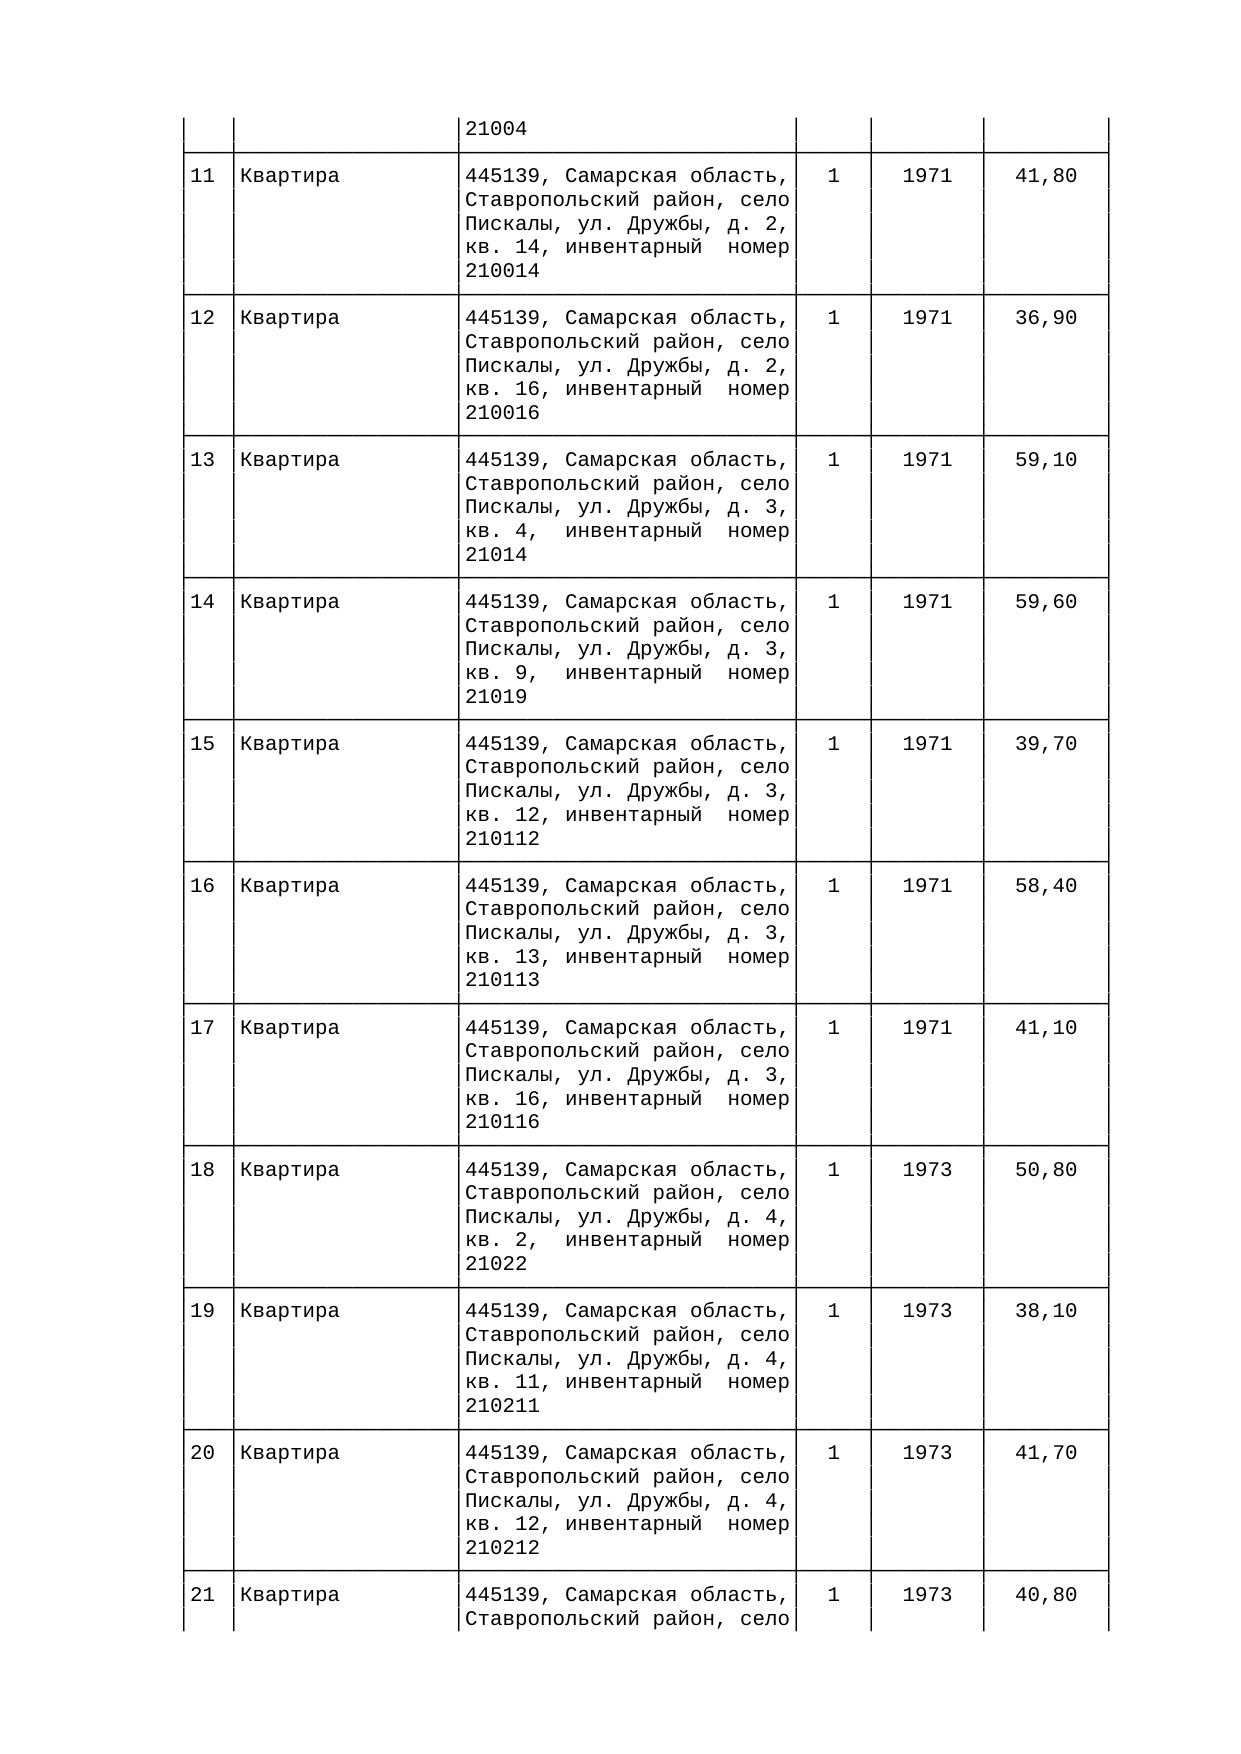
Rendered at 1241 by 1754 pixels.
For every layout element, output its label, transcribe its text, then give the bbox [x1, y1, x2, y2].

text │ │ │Ставропольский район, село│ │ │ │ [177, 1040, 1152, 1064]
text │ │ │Ставропольский район, село│ │ │ │ [184, 473, 233, 496]
text │ │ │Пискалы, ул. Дружбы, д. 4,│ │ │ │ [797, 1348, 871, 1371]
text │17 │Квартира │445139, Самарская область,│ 1 │ 1971 │ 41,10 │ [459, 1017, 796, 1040]
text │ │ │Пискалы, ул. Дружбы, д. 3,│ │ │ │ [177, 638, 1152, 662]
text │ │ │21014 │ │ │ │ [234, 544, 458, 567]
text │ │ │кв. 4, инвентарный номер│ │ │ │ [177, 520, 1152, 544]
text │21 │Квартира │445139, Самарская область,│ 1 │ 1973 │ 40,80 │ [177, 1584, 1152, 1608]
text │ │ │кв. 12, инвентарный номер│ │ │ │ [234, 804, 458, 827]
text ├───┼─────────────────┼──────────────────────────┼─────┼────────┼─────────┤ [177, 567, 1152, 591]
text │ │ │Пискалы, ул. Дружбы, д. 3,│ │ │ │ [177, 1064, 1152, 1088]
text │ │ │Ставропольский район, село│ │ │ │ [1109, 615, 1152, 638]
text │ │ │Пискалы, ул. Дружбы, д. 4,│ │ │ │ [984, 1348, 1108, 1371]
text │ │ │Пискалы, ул. Дружбы, д. 3,│ │ │ │ [177, 780, 1152, 804]
text │ │ │Ставропольский район, село│ │ │ │ [184, 615, 233, 638]
text │ │ │21019 │ │ │ │ [459, 686, 796, 709]
text │14 │Квартира │445139, Самарская область,│ 1 │ 1971 │ 59,60 │ [177, 591, 1152, 615]
text │ │ │210016 │ │ │ │ [984, 402, 1108, 426]
text │ │ │кв. 12, инвентарный номер│ │ │ │ [459, 804, 796, 827]
text │ │ │Ставропольский район, село│ │ │ │ [797, 615, 871, 638]
text ├───┼─────────────────┼──────────────────────────┼─────┼────────┼─────────┤ [459, 1419, 796, 1429]
text │ │ │кв. 12, инвентарный номер│ │ │ │ [184, 804, 233, 827]
text │ │ │210212 │ │ │ │ [984, 1537, 1108, 1561]
text ├───┼─────────────────┼──────────────────────────┼─────┼────────┼─────────┤ [234, 1419, 458, 1429]
text │ │ │Пискалы, ул. Дружбы, д. 4,│ │ │ │ [872, 1348, 983, 1371]
text │ │ │Ставропольский район, село│ │ │ │ [234, 473, 458, 496]
text │ │ │21019 │ │ │ │ [872, 686, 983, 709]
text │ │ │210016 │ │ │ │ [234, 402, 458, 426]
text ├───┼─────────────────┼──────────────────────────┼─────┼────────┼─────────┤ [234, 153, 458, 165]
text │ │ │21019 │ │ │ │ [797, 686, 871, 709]
text │ │ │кв. 16, инвентарный номер│ │ │ │ [984, 1088, 1108, 1111]
text │ │ │21019 │ │ │ │ [1109, 686, 1152, 709]
text │ │ │Пискалы, ул. Дружбы, д. 2,│ │ │ │ [984, 213, 1108, 236]
text │ │ │Ставропольский район, село│ │ │ │ [984, 473, 1108, 496]
text │ │ │210212 │ │ │ │ [184, 1537, 233, 1561]
text │ │ │Ставропольский район, село│ │ │ │ [984, 331, 1108, 354]
text │ │ │Ставропольский район, село│ │ │ │ [177, 898, 1152, 922]
text │ │ │Пискалы, ул. Дружбы, д. 4,│ │ │ │ [872, 1206, 983, 1229]
text │ │ │Ставропольский район, село│ │ │ │ [184, 1608, 233, 1631]
text │13 │Квартира │445139, Самарская область,│ 1 │ 1971 │ 59,10 │ [177, 449, 1152, 473]
text │ │ │21014 │ │ │ │ [797, 544, 871, 567]
text │ │ │кв. 9, инвентарный номер│ │ │ │ [177, 662, 1152, 686]
text │ │ │210016 │ │ │ │ [184, 402, 233, 426]
text │ │ │Пискалы, ул. Дружбы, д. 4,│ │ │ │ [234, 1348, 458, 1371]
text │16 │Квартира │445139, Самарская область,│ 1 │ 1971 │ 58,40 │ [234, 875, 458, 898]
text │ │ │Ставропольский район, село│ │ │ │ [234, 1466, 458, 1489]
text │ │ │Ставропольский район, село│ │ │ │ [797, 1466, 871, 1489]
text ├───┼─────────────────┼──────────────────────────┼─────┼────────┼─────────┤ [177, 709, 1152, 733]
text │ │ │Ставропольский район, село│ │ │ │ [797, 1608, 871, 1631]
text │ │ │210113 │ │ │ │ [177, 969, 1152, 993]
text │ │ │21014 │ │ │ │ [872, 544, 983, 567]
text │ │ │кв. 13, инвентарный номер│ │ │ │ [459, 946, 796, 969]
text │ │ │кв. 16, инвентарный номер│ │ │ │ [234, 1088, 458, 1111]
text │12 │Квартира │445139, Самарская область,│ 1 │ 1971 │ 36,90 │ [177, 307, 1152, 331]
text │ │ │Ставропольский район, село│ │ │ │ [872, 473, 983, 496]
text │15 │Квартира │445139, Самарская область,│ 1 │ 1971 │ 39,70 │ [984, 733, 1108, 757]
text │17 │Квартира │445139, Самарская область,│ 1 │ 1971 │ 41,10 │ [234, 1017, 458, 1040]
text │ │ │Ставропольский район, село│ │ │ │ [177, 757, 1152, 780]
text │ │ │Ставропольский район, село│ │ │ │ [797, 331, 871, 354]
text │ │ │21019 │ │ │ │ [234, 686, 458, 709]
text │ │ │Ставропольский район, село│ │ │ │ [872, 615, 983, 638]
text │ │ │Пискалы, ул. Дружбы, д. 4,│ │ │ │ [984, 1206, 1108, 1229]
text │ │ │кв. 16, инвентарный номер│ │ │ │ [797, 1088, 871, 1111]
text │ │ │кв. 16, инвентарный номер│ │ │ │ [1109, 1088, 1152, 1111]
text │ │ │Ставропольский район, село│ │ │ │ [459, 1466, 796, 1489]
text │ │ │21022 │ │ │ │ [177, 1253, 1152, 1277]
text ├───┼─────────────────┼──────────────────────────┼─────┼────────┼─────────┤ [459, 284, 796, 294]
text │15 │Квартира │445139, Самарская область,│ 1 │ 1971 │ 39,70 │ [872, 733, 983, 757]
text │16 │Квартира │445139, Самарская область,│ 1 │ 1971 │ 58,40 │ [984, 875, 1108, 898]
text │ │ │кв. 14, инвентарный номер│ │ │ │ [177, 236, 1152, 260]
text │ │ │Пискалы, ул. Дружбы, д. 4,│ │ │ │ [1109, 1206, 1152, 1229]
text │ │ │21014 │ │ │ │ [184, 544, 233, 567]
text │ │ │210212 │ │ │ │ [234, 1537, 458, 1561]
text │ │ │Ставропольский район, село│ │ │ │ [177, 1182, 1152, 1206]
text │17 │Квартира │445139, Самарская область,│ 1 │ 1971 │ 41,10 │ [797, 1017, 871, 1040]
text │ │ │210016 │ │ │ │ [459, 402, 796, 426]
text │ │ │кв. 2, инвентарный номер│ │ │ │ [177, 1229, 1152, 1253]
text │ │ │кв. 13, инвентарный номер│ │ │ │ [984, 946, 1108, 969]
text │ │ │Ставропольский район, село│ │ │ │ [459, 473, 796, 496]
text │ │ │кв. 12, инвентарный номер│ │ │ │ [177, 1513, 1152, 1537]
text │16 │Квартира │445139, Самарская область,│ 1 │ 1971 │ 58,40 │ [459, 875, 796, 898]
text │ │ │Ставропольский район, село│ │ │ │ [1109, 1608, 1152, 1631]
text │ │ │210212 │ │ │ │ [459, 1537, 796, 1561]
text │17 │Квартира │445139, Самарская область,│ 1 │ 1971 │ 41,10 │ [872, 1017, 983, 1040]
text │ │ │кв. 12, инвентарный номер│ │ │ │ [984, 804, 1108, 827]
text │ │ │210116 │ │ │ │ [177, 1111, 1152, 1135]
text │ │ │кв. 16, инвентарный номер│ │ │ │ [184, 1088, 233, 1111]
text │ │ │21019 │ │ │ │ [984, 686, 1108, 709]
text │15 │Квартира │445139, Самарская область,│ 1 │ 1971 │ 39,70 │ [797, 733, 871, 757]
text │ │ │кв. 13, инвентарный номер│ │ │ │ [872, 946, 983, 969]
text │ │ │Ставропольский район, село│ │ │ │ [177, 189, 1152, 213]
text │ │ │210212 │ │ │ │ [1109, 1537, 1152, 1561]
text │16 │Квартира │445139, Самарская область,│ 1 │ 1971 │ 58,40 │ [797, 875, 871, 898]
text │ │ │Ставропольский район, село│ │ │ │ [184, 1466, 233, 1489]
text ├───┼─────────────────┼──────────────────────────┼─────┼────────┼─────────┤ [459, 1288, 796, 1300]
text ├───┼─────────────────┼──────────────────────────┼─────┼────────┼─────────┤ [234, 1135, 458, 1145]
text ├───┼─────────────────┼──────────────────────────┼─────┼────────┼─────────┤ [459, 1146, 796, 1158]
text │ │ │Пискалы, ул. Дружбы, д. 2,│ │ │ │ [1109, 213, 1152, 236]
text │ │ │Пискалы, ул. Дружбы, д. 4,│ │ │ │ [184, 1348, 233, 1371]
text │ │ │21014 │ │ │ │ [984, 544, 1108, 567]
text ├───┼─────────────────┼──────────────────────────┼─────┼────────┼─────────┤ [177, 993, 1152, 1017]
text ├───┼─────────────────┼──────────────────────────┼─────┼────────┼─────────┤ [459, 1277, 796, 1287]
text │ │ │210016 │ │ │ │ [872, 402, 983, 426]
text │ │ │кв. 12, инвентарный номер│ │ │ │ [797, 804, 871, 827]
text ├───┼─────────────────┼──────────────────────────┼─────┼────────┼─────────┤ [459, 1430, 796, 1442]
text ├───┼─────────────────┼──────────────────────────┼─────┼────────┼─────────┤ [459, 153, 796, 165]
text │11 │Квартира │445139, Самарская область,│ 1 │ 1971 │ 41,80 │ [177, 165, 1152, 189]
text ├───┼─────────────────┼──────────────────────────┼─────┼────────┼─────────┤ [177, 426, 1152, 449]
text │ │ │кв. 12, инвентарный номер│ │ │ │ [872, 804, 983, 827]
text │ │ │кв. 13, инвентарный номер│ │ │ │ [797, 946, 871, 969]
text │18 │Квартира │445139, Самарская область,│ 1 │ 1973 │ 50,80 │ [177, 1158, 1152, 1182]
text │ │ │210016 │ │ │ │ [1109, 402, 1152, 426]
text │ │ │Ставропольский район, село│ │ │ │ [984, 1466, 1108, 1489]
text │ │ │Ставропольский район, село│ │ │ │ [177, 1324, 1152, 1348]
text ├───┼─────────────────┼──────────────────────────┼─────┼────────┼─────────┤ [459, 295, 796, 307]
text ├───┼─────────────────┼──────────────────────────┼─────┼────────┼─────────┤ [234, 1288, 458, 1300]
text │ │ │Ставропольский район, село│ │ │ │ [984, 1608, 1108, 1631]
text │ │ │Ставропольский район, село│ │ │ │ [459, 331, 796, 354]
text │ │ │210211 │ │ │ │ [177, 1395, 1152, 1419]
text │15 │Квартира │445139, Самарская область,│ 1 │ 1971 │ 39,70 │ [459, 733, 796, 757]
text │ │ │Ставропольский район, село│ │ │ │ [459, 615, 796, 638]
text │ │ │210112 │ │ │ │ [177, 827, 1152, 851]
text │ │ │210212 │ │ │ │ [872, 1537, 983, 1561]
text ├───┼─────────────────┼──────────────────────────┼─────┼────────┼─────────┤ [234, 1146, 458, 1158]
text │17 │Квартира │445139, Самарская область,│ 1 │ 1971 │ 41,10 │ [984, 1017, 1108, 1040]
text ├───┼─────────────────┼──────────────────────────┼─────┼────────┼─────────┤ [177, 851, 1152, 875]
text │16 │Квартира │445139, Самарская область,│ 1 │ 1971 │ 58,40 │ [872, 875, 983, 898]
text │ │ │21004 │ │ │ │ [177, 118, 1152, 142]
text │ │ │Ставропольский район, село│ │ │ │ [184, 331, 233, 354]
text │ │ │210212 │ │ │ │ [797, 1537, 871, 1561]
text │ │ │Ставропольский район, село│ │ │ │ [234, 615, 458, 638]
text │ │ │Пискалы, ул. Дружбы, д. 4,│ │ │ │ [184, 1206, 233, 1229]
text │ │ │кв. 13, инвентарный номер│ │ │ │ [234, 946, 458, 969]
text │ │ │Ставропольский район, село│ │ │ │ [797, 473, 871, 496]
text ├───┼─────────────────┼──────────────────────────┼─────┼────────┼─────────┤ [234, 1430, 458, 1442]
text │15 │Квартира │445139, Самарская область,│ 1 │ 1971 │ 39,70 │ [234, 733, 458, 757]
text │20 │Квартира │445139, Самарская область,│ 1 │ 1973 │ 41,70 │ [177, 1442, 1152, 1466]
text │ │ │кв. 16, инвентарный номер│ │ │ │ [177, 378, 1152, 402]
text │ │ │Пискалы, ул. Дружбы, д. 4,│ │ │ │ [459, 1206, 796, 1229]
text │ │ │Пискалы, ул. Дружбы, д. 2,│ │ │ │ [177, 354, 1152, 378]
text │ │ │Пискалы, ул. Дружбы, д. 2,│ │ │ │ [459, 213, 796, 236]
text │ │ │Ставропольский район, село│ │ │ │ [984, 615, 1108, 638]
text │ │ │кв. 16, инвентарный номер│ │ │ │ [872, 1088, 983, 1111]
text │ │ │21014 │ │ │ │ [459, 544, 796, 567]
text │ │ │21019 │ │ │ │ [184, 686, 233, 709]
text │ │ │21014 │ │ │ │ [1109, 544, 1152, 567]
text │ │ │Пискалы, ул. Дружбы, д. 4,│ │ │ │ [797, 1206, 871, 1229]
text │ │ │Ставропольский район, село│ │ │ │ [459, 1608, 796, 1631]
text ├───┼─────────────────┼──────────────────────────┼─────┼────────┼─────────┤ [459, 1135, 796, 1145]
text │ │ │Ставропольский район, село│ │ │ │ [1109, 473, 1152, 496]
text ├───┼─────────────────┼──────────────────────────┼─────┼────────┼─────────┤ [234, 284, 458, 294]
text │ │ │Пискалы, ул. Дружбы, д. 3,│ │ │ │ [177, 922, 1152, 946]
text ├───┼─────────────────┼──────────────────────────┼─────┼────────┼─────────┤ [177, 1561, 1152, 1584]
text ├───┼─────────────────┼──────────────────────────┼─────┼────────┼─────────┤ [234, 142, 458, 152]
text │ │ │Ставропольский район, село│ │ │ │ [872, 331, 983, 354]
text │ │ │кв. 12, инвентарный номер│ │ │ │ [1109, 804, 1152, 827]
text │ │ │Пискалы, ул. Дружбы, д. 4,│ │ │ │ [177, 1489, 1152, 1513]
text │ │ │Пискалы, ул. Дружбы, д. 4,│ │ │ │ [459, 1348, 796, 1371]
text │ │ │Ставропольский район, село│ │ │ │ [234, 331, 458, 354]
text │ │ │Ставропольский район, село│ │ │ │ [1109, 331, 1152, 354]
text │ │ │Ставропольский район, село│ │ │ │ [872, 1608, 983, 1631]
text ├───┼─────────────────┼──────────────────────────┼─────┼────────┼─────────┤ [234, 295, 458, 307]
text │ │ │Ставропольский район, село│ │ │ │ [1109, 1466, 1152, 1489]
text │ │ │кв. 16, инвентарный номер│ │ │ │ [459, 1088, 796, 1111]
text │ │ │210016 │ │ │ │ [797, 402, 871, 426]
text │ │ │кв. 11, инвентарный номер│ │ │ │ [177, 1371, 1152, 1395]
text │ │ │Пискалы, ул. Дружбы, д. 2,│ │ │ │ [797, 213, 871, 236]
text │ │ │210014 │ │ │ │ [177, 260, 1152, 284]
text │ │ │Пискалы, ул. Дружбы, д. 4,│ │ │ │ [1109, 1348, 1152, 1371]
text │ │ │кв. 13, инвентарный номер│ │ │ │ [184, 946, 233, 969]
text │ │ │Пискалы, ул. Дружбы, д. 2,│ │ │ │ [184, 213, 233, 236]
text │ │ │Пискалы, ул. Дружбы, д. 4,│ │ │ │ [234, 1206, 458, 1229]
text │ │ │Ставропольский район, село│ │ │ │ [872, 1466, 983, 1489]
text │ │ │Пискалы, ул. Дружбы, д. 2,│ │ │ │ [872, 213, 983, 236]
text │ │ │Пискалы, ул. Дружбы, д. 3,│ │ │ │ [177, 496, 1152, 520]
text │ │ │кв. 13, инвентарный номер│ │ │ │ [1109, 946, 1152, 969]
text ├───┼─────────────────┼──────────────────────────┼─────┼────────┼─────────┤ [459, 142, 796, 152]
text │ │ │Ставропольский район, село│ │ │ │ [234, 1608, 458, 1631]
text │ │ │Пискалы, ул. Дружбы, д. 2,│ │ │ │ [234, 213, 458, 236]
text ├───┼─────────────────┼──────────────────────────┼─────┼────────┼─────────┤ [234, 1277, 458, 1287]
text │19 │Квартира │445139, Самарская область,│ 1 │ 1973 │ 38,10 │ [177, 1300, 1152, 1324]
